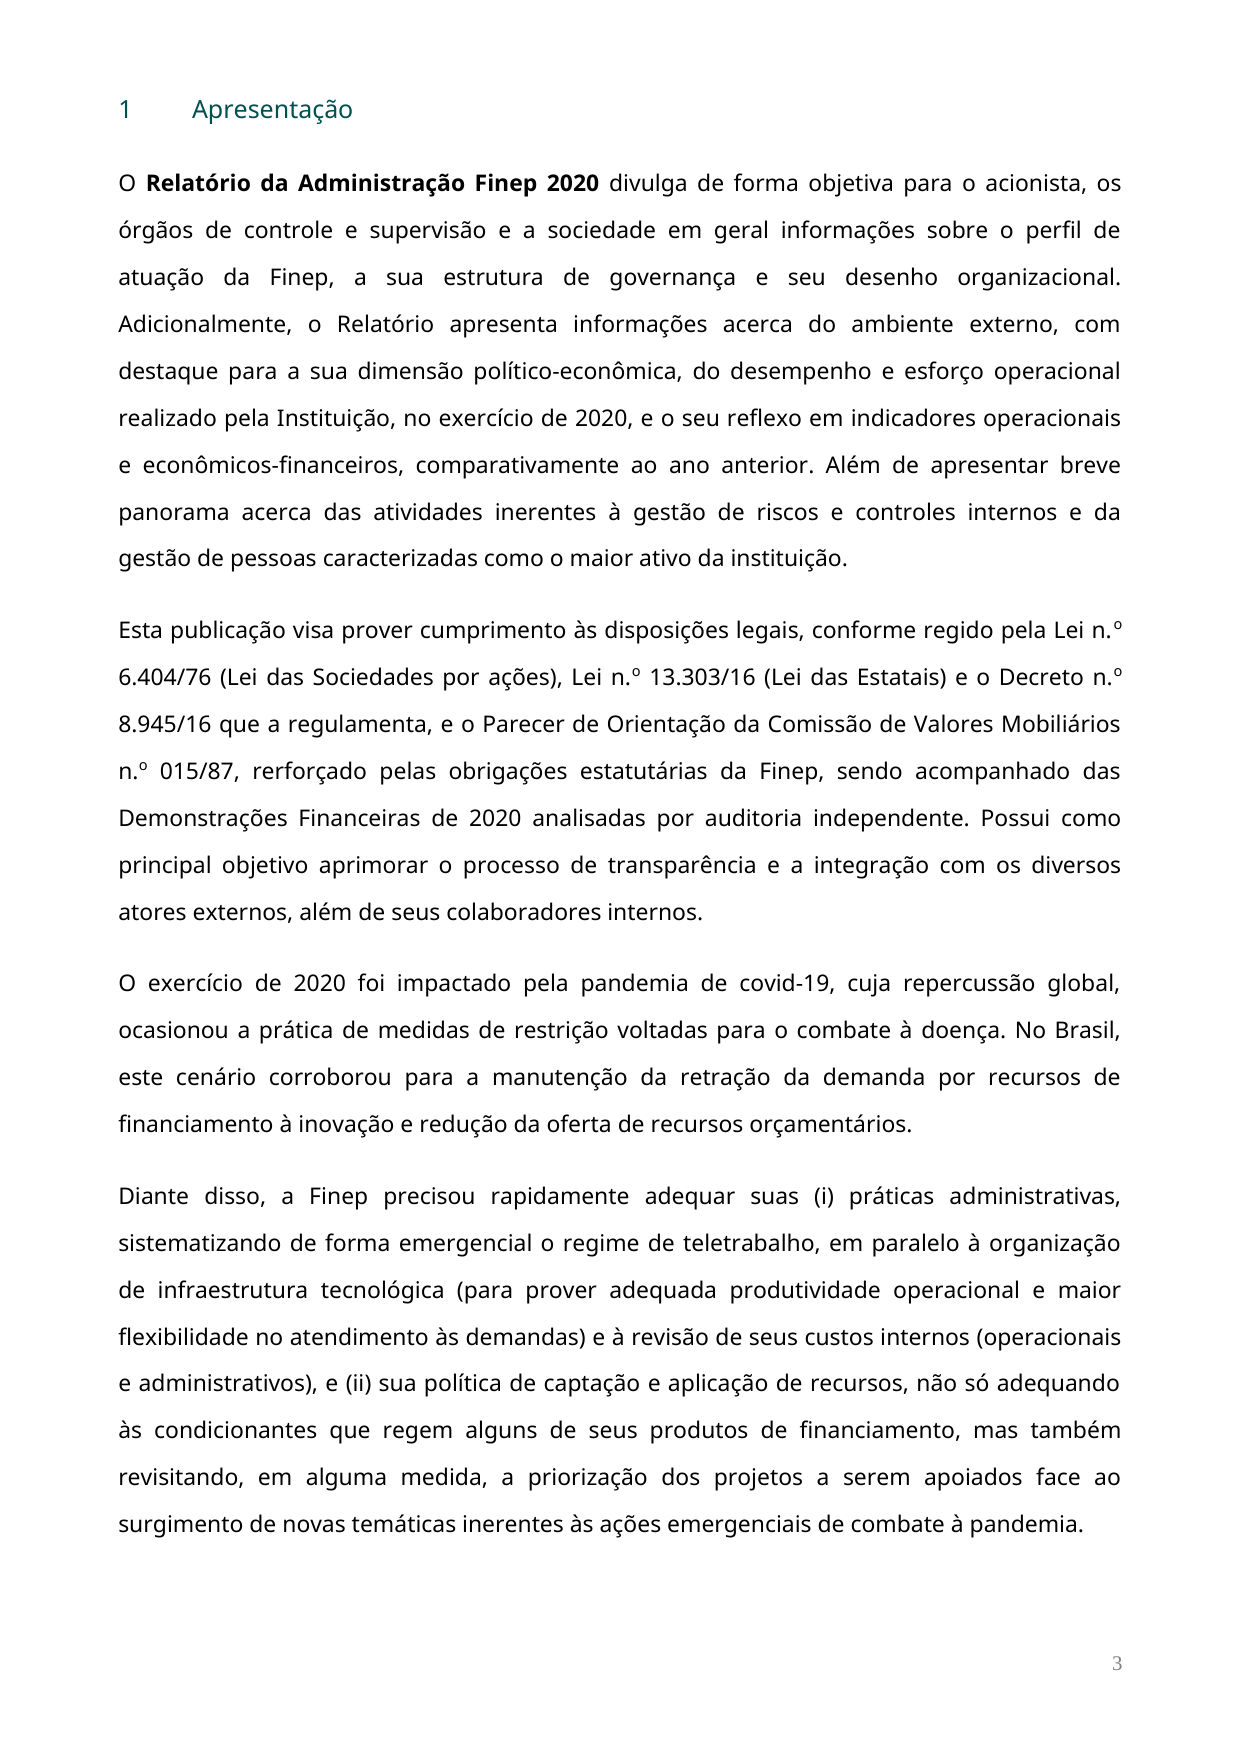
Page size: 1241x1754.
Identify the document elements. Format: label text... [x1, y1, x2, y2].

text O exercício de 2020 foi impactado pela pandemia de covid-19, cuja repercussão global, ocasionou a prática de medidas de restrição voltadas para o combate à doença. No Brasil, este cenário corroborou para a manutenção da retração da demanda por recursos de financiamento à inovação e redução da oferta de recursos orçamentários. [118, 967, 1122, 1139]
list O Relatório da Administração Finep 2020 divulga de forma objetiva para o acionista, os órgãos de controle e supervisão e a sociedade em geral informações sobre o perfil de atuação da Finep, a sua estrutura de governança e seu desenho organizacional. Adicionalmente, o Relatório apresenta informações acerca do ambiente externo, com destaque para a sua dimensão político-econômica, do desempenho e esforço operacional realizado pela Instituição, no exercício de 2020, e o seu reflexo em indicadores operacionais e econômicos-financeiros, comparativamente ao ano anterior. Além de apresentar breve panorama acerca das atividades inerentes à gestão de riscos e controles internos e da gestão de pessoas caracterizadas como o maior ativo da instituição. [118, 167, 1122, 573]
text Diante disso, a Finep precisou rapidamente adequar suas (i) práticas administrativas, sistematizando de forma emergencial o regime de teletrabalho, em paralelo à organização de infraestrutura tecnológica (para prover adequada produtividade operacional e maior flexibilidade no atendimento às demandas) e à revisão de seus custos internos (operacionais e administrativos), e (ii) sua política de captação e aplicação de recursos, não só adequando às condicionantes que regem alguns de seus produtos de financiamento, mas também revisitando, em alguma medida, a priorização dos projetos a serem apoiados face ao surgimento de novas temáticas inerentes às ações emergenciais de combate à pandemia. [118, 1180, 1122, 1539]
subtitle 1 Apresentação [118, 91, 1122, 125]
text Esta publicação visa prover cumprimento às disposições legais, conforme regido pela Lei n.o 6.404/76 (Lei das Sociedades por ações), Lei n.o 13.303/16 (Lei das Estatais) e o Decreto n.o 8.945/16 que a regulamenta, e o Parecer de Orientação da Comissão de Valores Mobiliários n.o 015/87, rerforçado pelas obrigações estatutárias da Finep, sendo acompanhado das Demonstrações Financeiras de 2020 analisadas por auditoria independente. Possui como principal objetivo aprimorar o processo de transparência e a integração com os diversos atores externos, além de seus colaboradores internos. [118, 614, 1122, 927]
